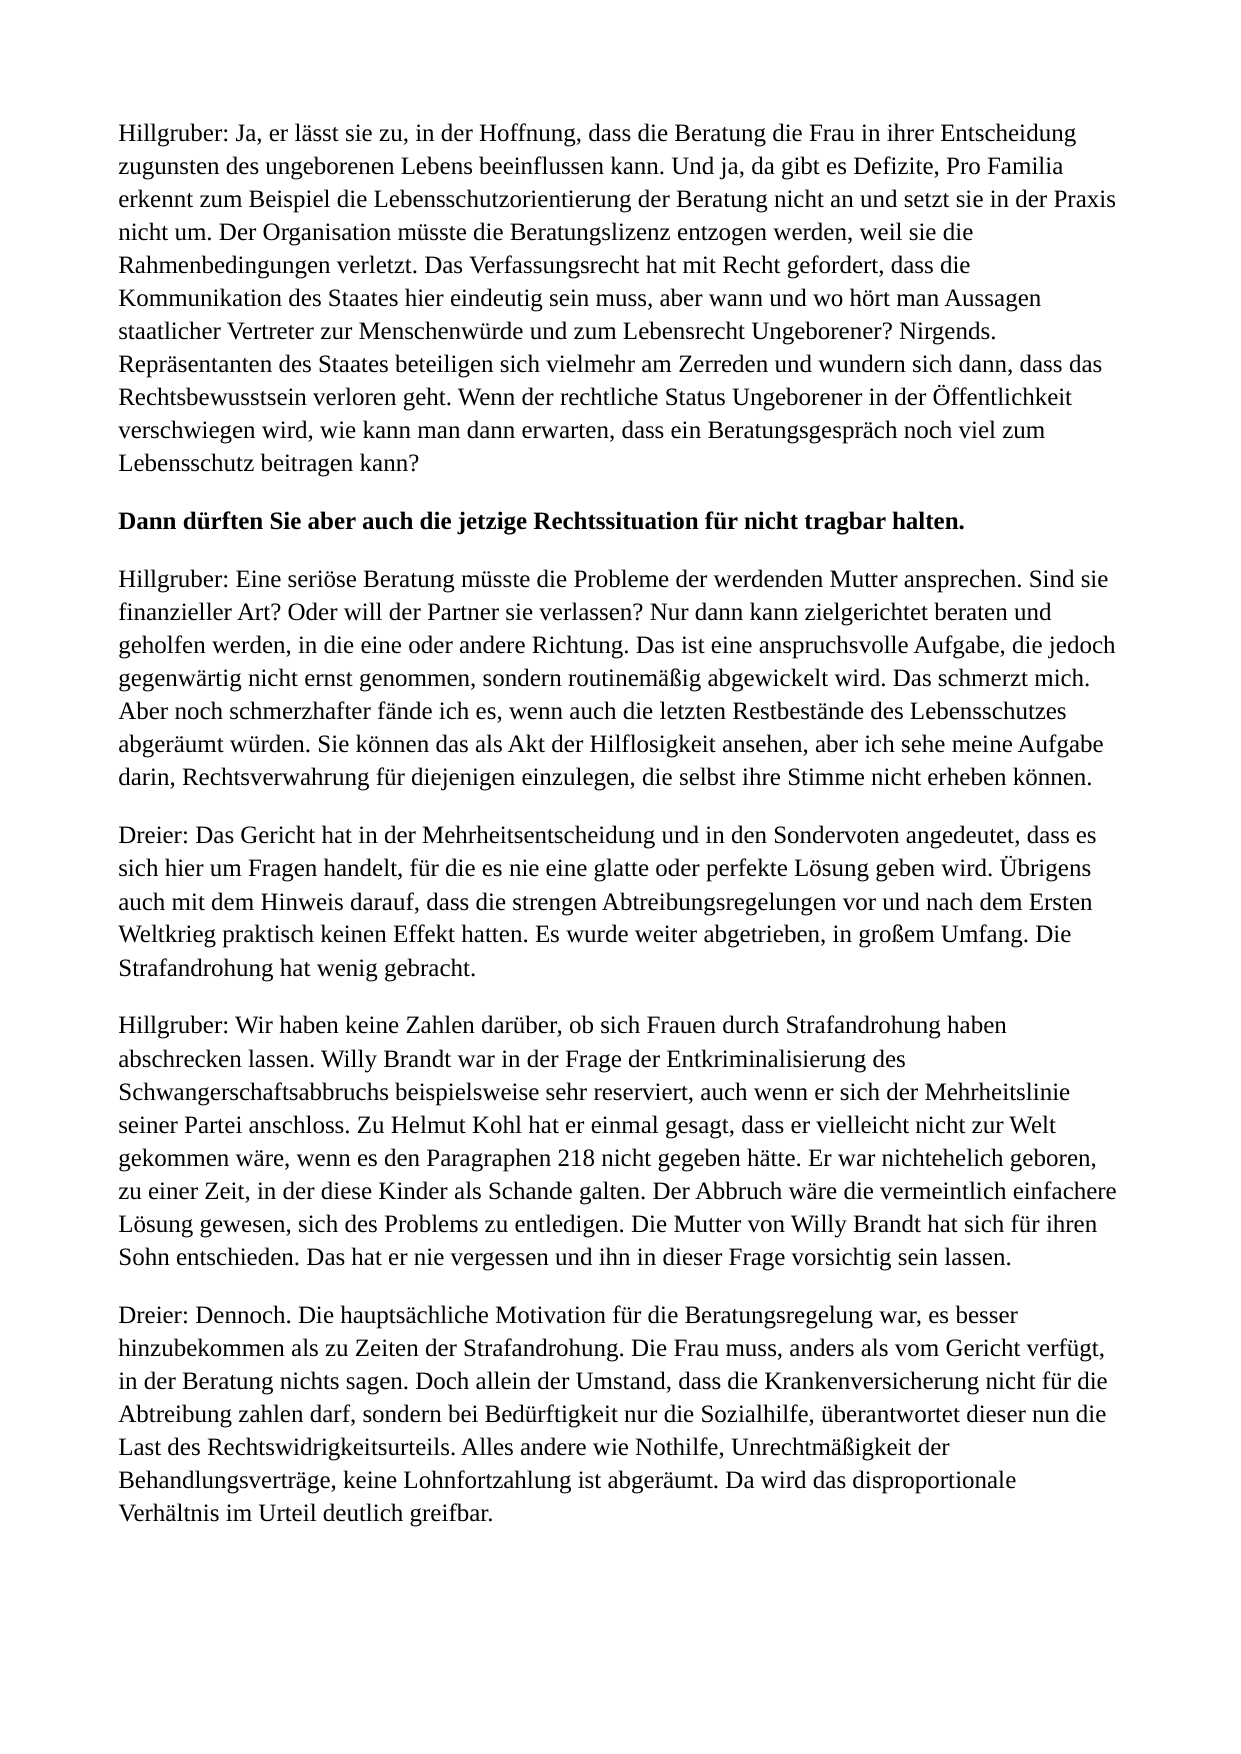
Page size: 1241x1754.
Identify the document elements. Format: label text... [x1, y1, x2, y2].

text Hillgruber: Ja, er lässt sie zu, in der Hoffnung, dass die Beratung die Frau in ihrer Entscheidung zugunsten des ungeborenen Lebens beeinflussen kann. Und ja, da gibt es Defizite, Pro Familia erkennt zum Beispiel die Lebensschutzorientierung der Beratung nicht an und setzt sie in der Praxis nicht um. Der Organisation müsste die Beratungslizenz entzogen werden, weil sie die Rahmenbedingungen verletzt. Das Verfassungsrecht hat mit Recht gefordert, dass die Kommunikation des Staates hier eindeutig sein muss, aber wann und wo hört man Aussagen staatlicher Vertreter zur Menschenwürde und zum Lebensrecht Ungeborener? Nirgends. Repräsentanten des Staates beteiligen sich vielmehr am Zerreden und wundern sich dann, dass das Rechtsbewusstsein verloren geht. Wenn der rechtliche Status Ungeborener in der Öffentlichkeit verschwiegen wird, wie kann man dann erwarten, dass ein Beratungsgespräch noch viel zum Lebensschutz beitragen kann? [118, 118, 1122, 477]
text Hillgruber: Wir haben keine Zahlen darüber, ob sich Frauen durch Strafandrohung haben abschrecken lassen. Willy Brandt war in der Frage der Entkriminalisierung des Schwangerschaftsabbruchs beispielsweise sehr reserviert, auch wenn er sich der Mehrheitslinie seiner Partei anschloss. Zu Helmut Kohl hat er einmal gesagt, dass er vielleicht nicht zur Welt gekommen wäre, wenn es den Paragraphen 218 nicht gegeben hätte. Er war nichtehelich geboren, zu einer Zeit, in der diese Kinder als Schande galten. Der Abbruch wäre die vermeintlich einfachere Lösung gewesen, sich des Problems zu entledigen. Die Mutter von Willy Brandt hat sich für ihren Sohn entschieden. Das hat er nie vergessen und ihn in dieser Frage vorsichtig sein lassen. [118, 1011, 1122, 1271]
text Hillgruber: Eine seriöse Beratung müsste die Probleme der werdenden Mutter ansprechen. Sind sie finanzieller Art? Oder will der Partner sie verlassen? Nur dann kann zielgerichtet beraten und geholfen werden, in die eine oder andere Richtung. Das ist eine anspruchsvolle Aufgabe, die jedoch gegenwärtig nicht ernst genommen, sondern routinemäßig abgewickelt wird. Das schmerzt mich. Aber noch schmerzhafter fände ich es, wenn auch die letzten Restbestände des Lebensschutzes abgeräumt würden. Sie können das als Akt der Hilflosigkeit ansehen, aber ich sehe meine Aufgabe darin, Rechtsverwahrung für diejenigen einzulegen, die selbst ihre Stimme nicht erheben können. [118, 564, 1122, 791]
text Dreier: Dennoch. Die hauptsächliche Motivation für die Beratungsregelung war, es besser hinzubekommen als zu Zeiten der Strafandrohung. Die Frau muss, anders als vom Gericht verfügt, in der Beratung nichts sagen. Doch allein der Umstand, dass die Krankenversicherung nicht für die Abtreibung zahlen darf, sondern bei Bedürftigkeit nur die Sozialhilfe, überantwortet dieser nun die Last des Rechtswi­drigkeitsurteils. Alles andere wie Nothilfe, Unrechtmäßigkeit der Behandlungsverträge, keine Lohnfortzahlung ist abgeräumt. Da wird das disproportionale Verhältnis im Urteil deutlich greifbar. [118, 1300, 1122, 1527]
text Dreier: Das Gericht hat in der Mehrheitsentscheidung und in den Sondervoten angedeutet, dass es sich hier um Fragen handelt, für die es nie eine glatte oder perfekte Lösung geben wird. Übrigens auch mit dem Hinweis darauf, dass die strengen Abtreibungsregelungen vor und nach dem Ersten Weltkrieg praktisch keinen Effekt hatten. Es wurde weiter abgetrieben, in großem Umfang. Die Strafandrohung hat wenig gebracht. [118, 821, 1122, 981]
text Dann dürften Sie aber auch die jetzige Rechtssituation für nicht tragbar halten. [118, 506, 1122, 535]
